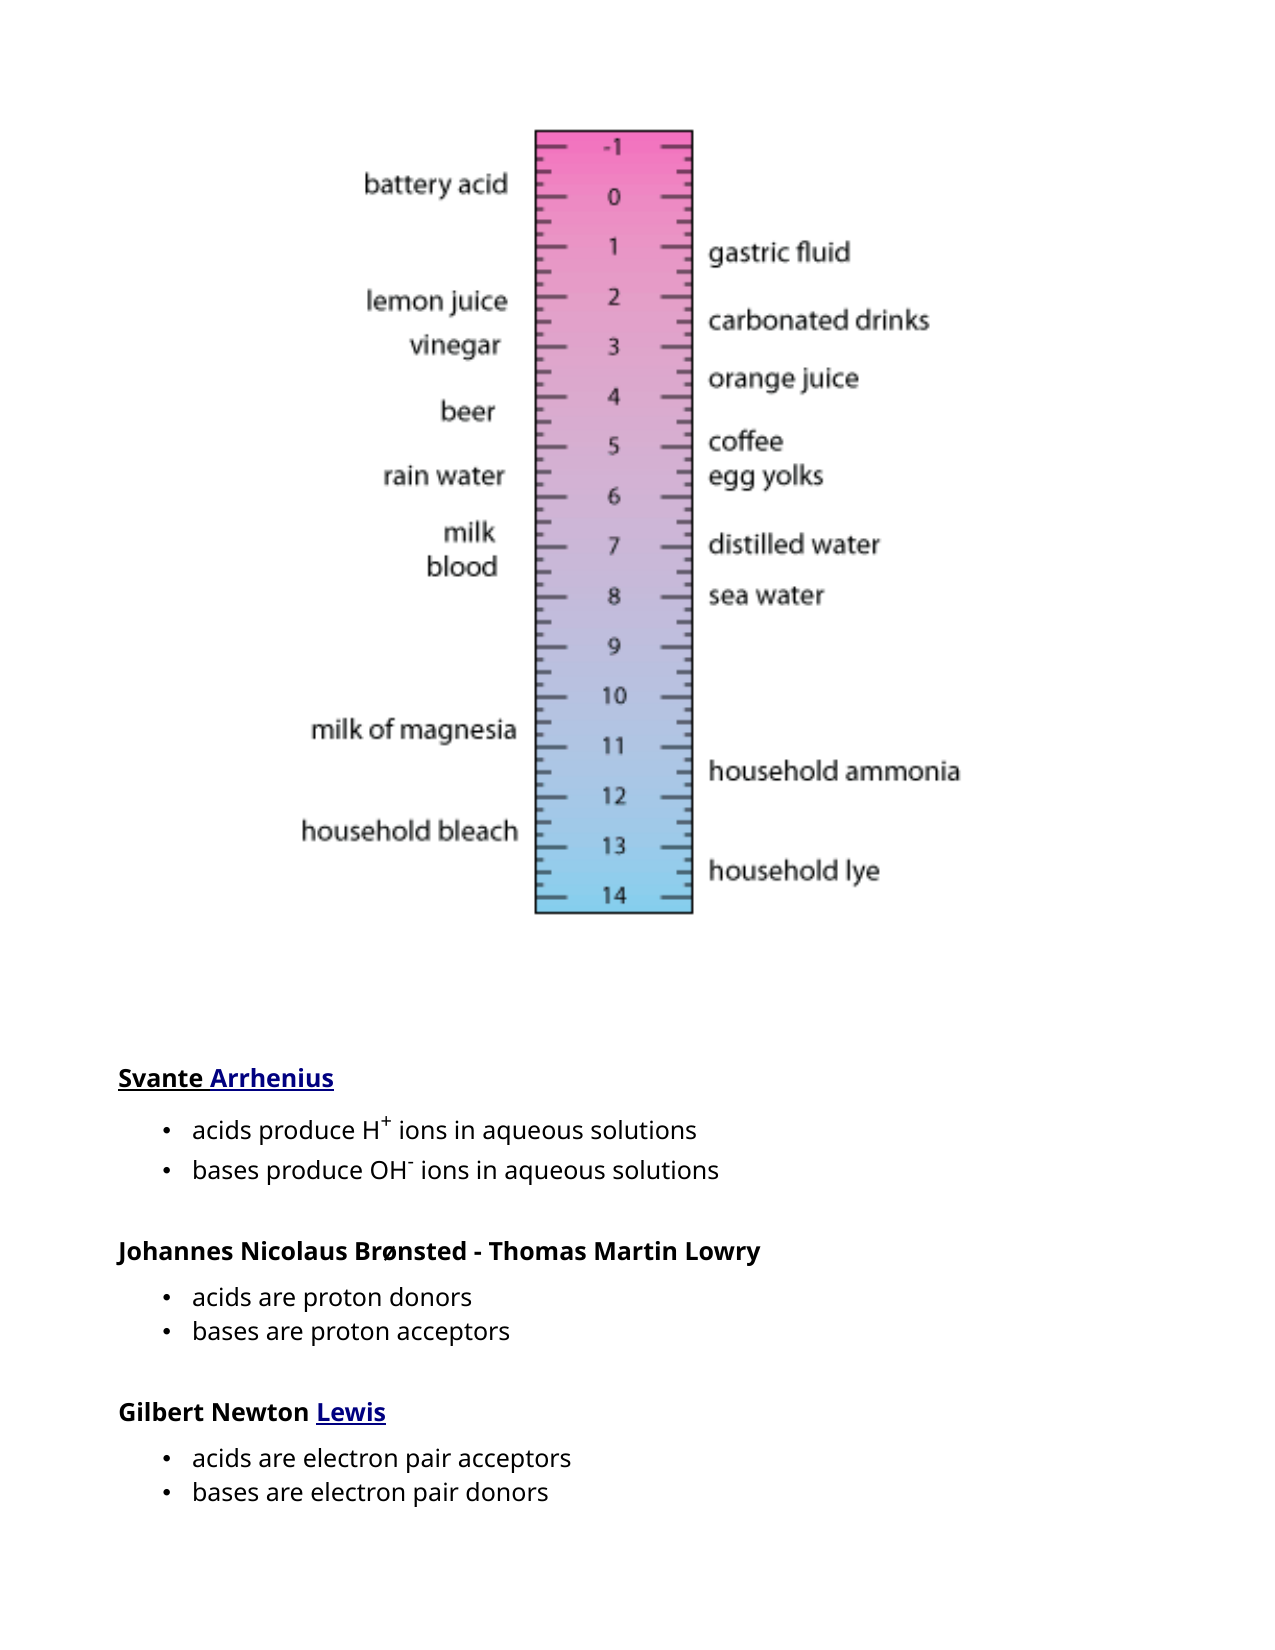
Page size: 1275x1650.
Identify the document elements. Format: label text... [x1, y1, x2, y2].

list bases are electron pair donors [162, 1475, 1157, 1509]
text Gilbert Newton Lewis [118, 1394, 1157, 1428]
text Svante Arrhenius [118, 1061, 1157, 1094]
list acids are proton donors [162, 1280, 1157, 1314]
list acids produce H+ ions in aqueous solutions [162, 1107, 1157, 1147]
picture [293, 118, 982, 925]
list bases are proton acceptors [162, 1314, 1157, 1348]
list acids are electron pair acceptors [162, 1441, 1157, 1475]
list bases produce OH- ions in aqueous solutions [162, 1147, 1157, 1187]
text Johannes Nicolaus Brønsted - Thomas Martin Lowry [118, 1233, 1157, 1267]
